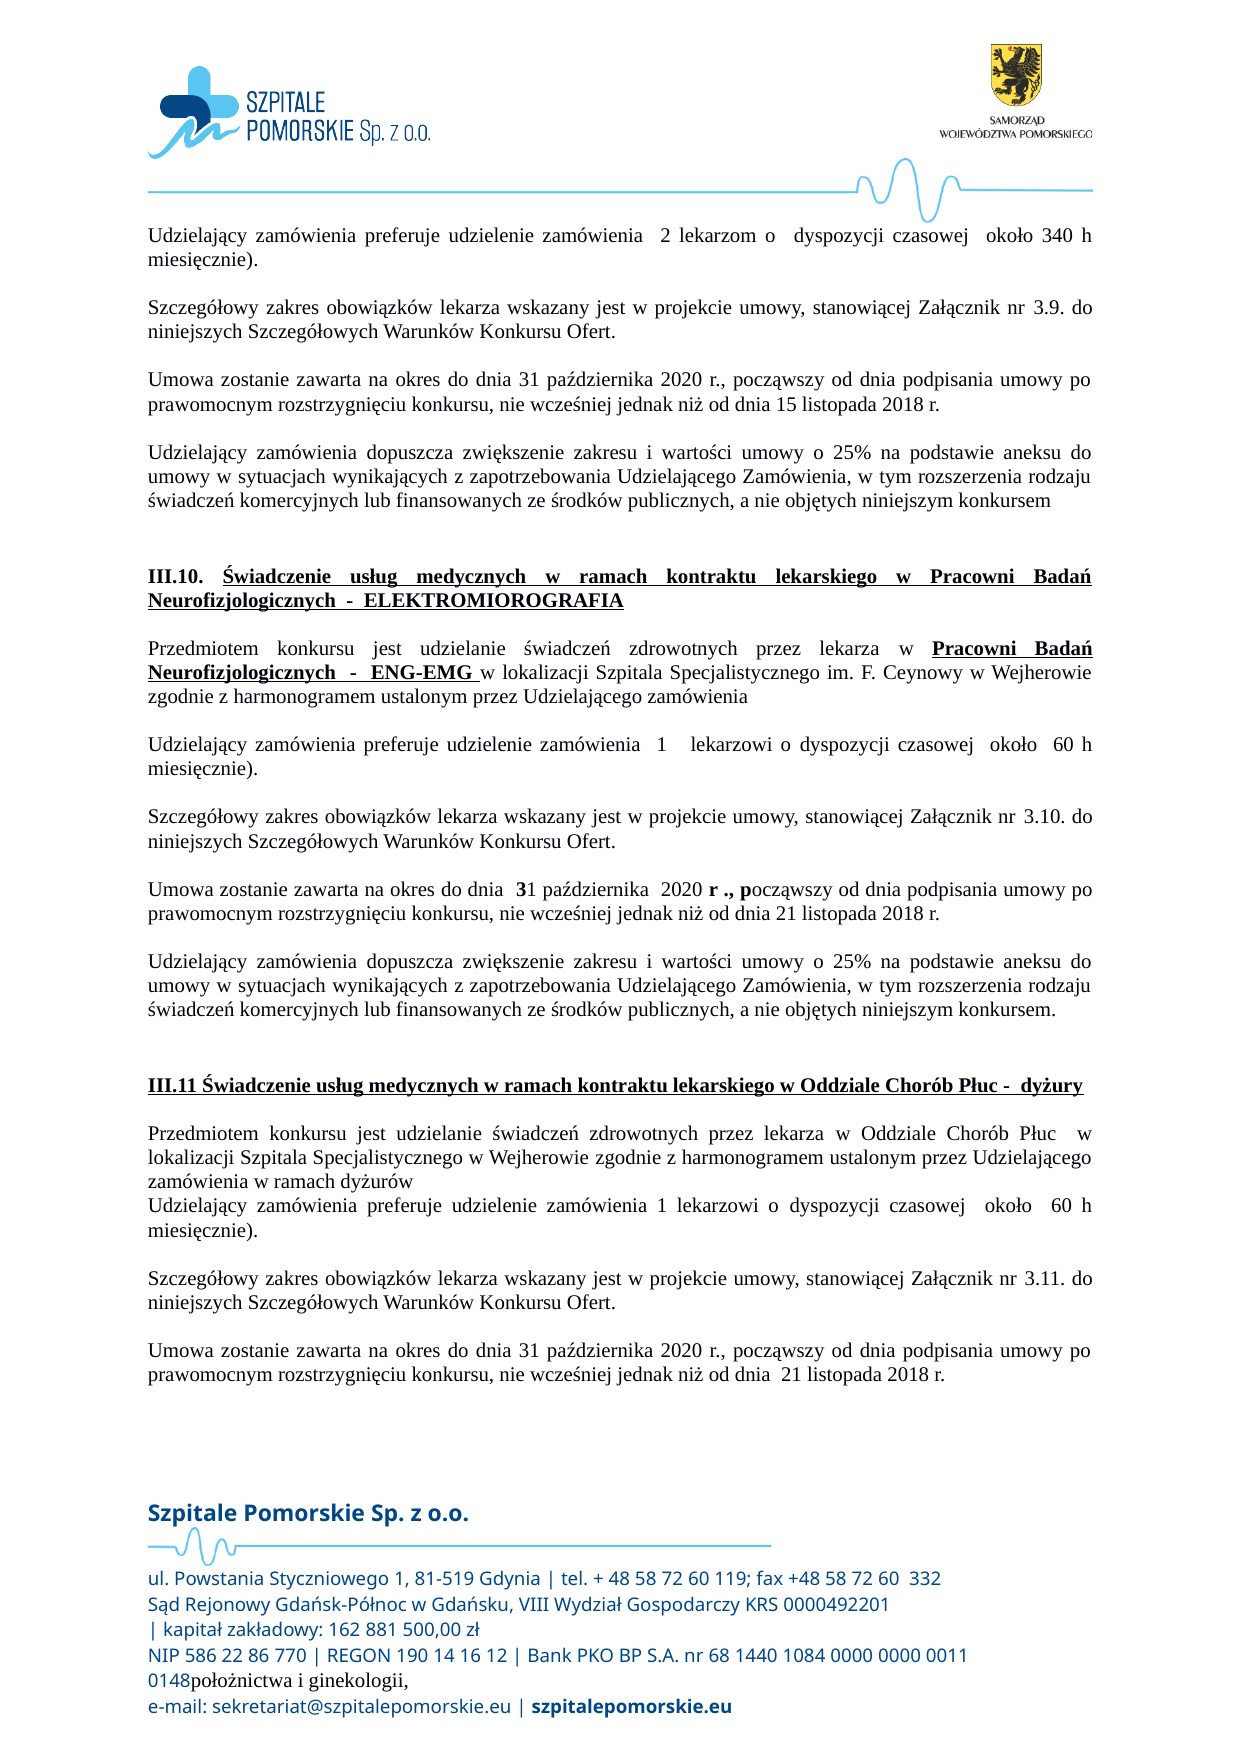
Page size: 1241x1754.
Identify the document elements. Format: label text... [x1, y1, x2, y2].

text Szczegółowy zakres obowiązków lekarza wskazany jest w projekcie umowy, stanowiącej Załącznik nr 3.9. do niniejszych Szczegółowych Warunków Konkursu Ofert. [148, 295, 1092, 343]
text Udzielający zamówienia preferuje udzielenie zamówienia 1 lekarzowi o dyspozycji czasowej około 60 h miesięcznie). [148, 732, 1092, 780]
text Umowa zostanie zawarta na okres do dnia 31 października 2020 r., począwszy od dnia podpisania umowy po prawomocnym rozstrzygnięciu konkursu, nie wcześniej jednak niż od dnia 21 listopada 2018 r. [148, 1338, 1092, 1386]
text III.10. Świadczenie usług medycznych w ramach kontraktu lekarskiego w Pracowni Badań Neurofizjologicznych - ELEKTROMIOROGRAFIA [148, 564, 1092, 612]
text Udzielający zamówienia preferuje udzielenie zamówienia 1 lekarzowi o dyspozycji czasowej około 60 h miesięcznie). [148, 1193, 1092, 1242]
text III.11 Świadczenie usług medycznych w ramach kontraktu lekarskiego w Oddziale Chorób Płuc - dyżury [148, 1073, 1092, 1097]
text Udzielający zamówienia dopuszcza zwiększenie zakresu i wartości umowy o 25% na podstawie aneksu do umowy w sytuacjach wynikających z zapotrzebowania Udzielającego Zamówienia, w tym rozszerzenia rodzaju świadczeń komercyjnych lub finansowanych ze środków publicznych, a nie objętych niniejszym konkursem [148, 439, 1092, 512]
text Udzielający zamówienia dopuszcza zwiększenie zakresu i wartości umowy o 25% na podstawie aneksu do umowy w sytuacjach wynikających z zapotrzebowania Udzielającego Zamówienia, w tym rozszerzenia rodzaju świadczeń komercyjnych lub finansowanych ze środków publicznych, a nie objętych niniejszym konkursem. [148, 949, 1092, 1021]
text Szczegółowy zakres obowiązków lekarza wskazany jest w projekcie umowy, stanowiącej Załącznik nr 3.10. do niniejszych Szczegółowych Warunków Konkursu Ofert. [148, 804, 1092, 853]
text Umowa zostanie zawarta na okres do dnia 31 października 2020 r., począwszy od dnia podpisania umowy po prawomocnym rozstrzygnięciu konkursu, nie wcześniej jednak niż od dnia 15 listopada 2018 r. [148, 367, 1092, 416]
text Przedmiotem konkursu jest udzielanie świadczeń zdrowotnych przez lekarza w Pracowni Badań Neurofizjologicznych - ENG-EMG w lokalizacji Szpitala Specjalistycznego im. F. Ceynowy w Wejherowie zgodnie z harmonogramem ustalonym przez Udzielającego zamówienia [148, 636, 1092, 708]
text Szczegółowy zakres obowiązków lekarza wskazany jest w projekcie umowy, stanowiącej Załącznik nr 3.11. do niniejszych Szczegółowych Warunków Konkursu Ofert. [148, 1266, 1092, 1314]
text Przedmiotem konkursu jest udzielanie świadczeń zdrowotnych przez lekarza w Oddziale Chorób Płuc w lokalizacji Szpitala Specjalistycznego w Wejherowie zgodnie z harmonogramem ustalonym przez Udzielającego zamówienia w ramach dyżurów [148, 1121, 1092, 1193]
text Udzielający zamówienia preferuje udzielenie zamówienia 2 lekarzom o dyspozycji czasowej około 340 h miesięcznie). [148, 223, 1092, 271]
text Umowa zostanie zawarta na okres do dnia 31 października 2020 r ., począwszy od dnia podpisania umowy po prawomocnym rozstrzygnięciu konkursu, nie wcześniej jednak niż od dnia 21 listopada 2018 r. [148, 877, 1092, 925]
